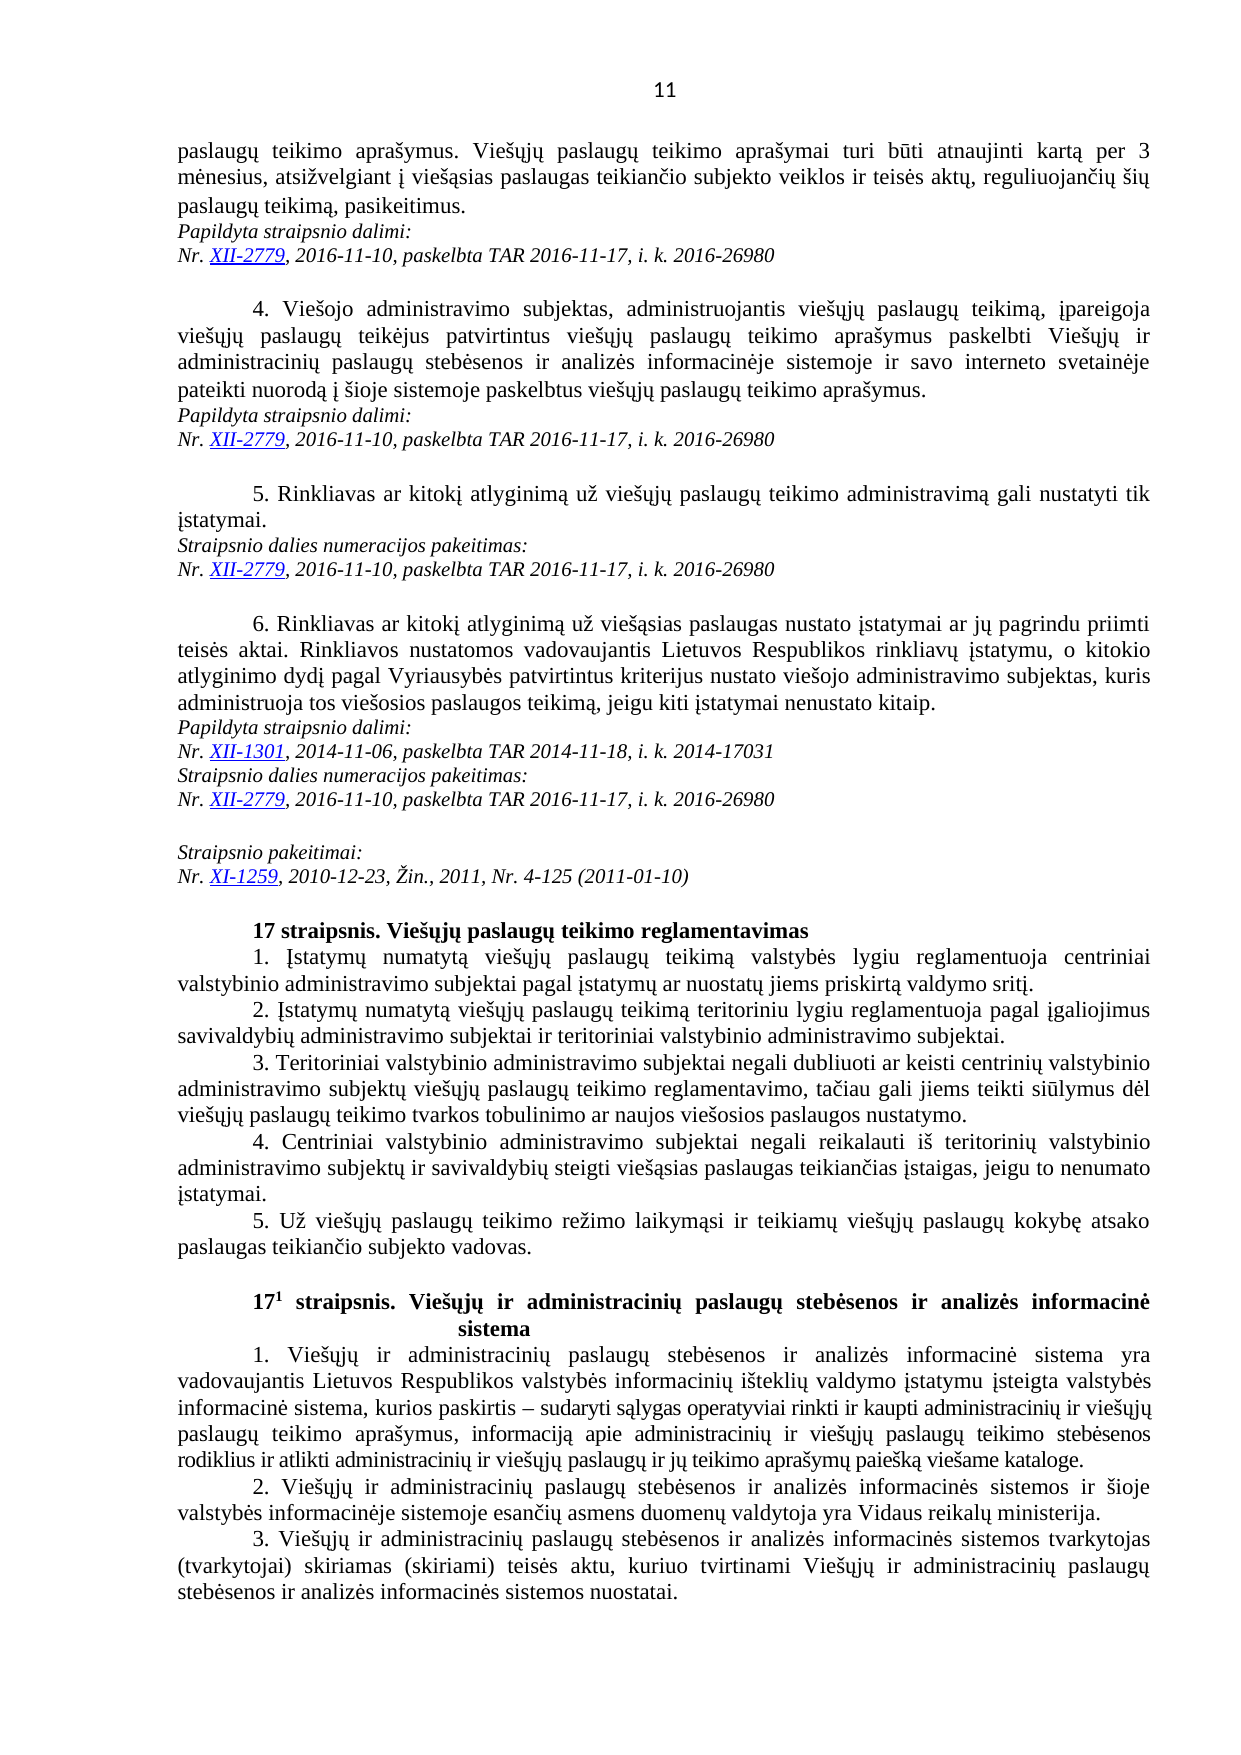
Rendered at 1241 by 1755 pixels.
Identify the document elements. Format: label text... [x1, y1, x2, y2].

text 5. Už viešųjų paslaugų teikimo režimo laikymąsi ir teikiamų viešųjų paslaugų kokybę atsako paslaugas teikiančio subjekto vadovas. [177, 1207, 1152, 1259]
text Nr. XII-2779, 2016-11-10, paskelbta TAR 2016-11-17, i. k. 2016-26980 [177, 557, 1152, 581]
text Nr. XII-2779, 2016-11-10, paskelbta TAR 2016-11-17, i. k. 2016-26980 [177, 243, 1152, 267]
text Nr. XII-1301, 2014-11-06, paskelbta TAR 2014-11-18, i. k. 2014-17031 [177, 739, 1152, 763]
text 2. Viešųjų ir administracinių paslaugų stebėsenos ir analizės informacinės sistemos ir šioje valstybės informacinėje sistemoje esančių asmens duomenų valdytoja yra Vidaus reikalų ministerija. [177, 1473, 1152, 1526]
text 2. Įstatymų numatytą viešųjų paslaugų teikimą teritoriniu lygiu reglamentuoja pagal įgaliojimus savivaldybių administravimo subjektai ir teritoriniai valstybinio administravimo subjektai. [177, 996, 1152, 1049]
text Papildyta straipsnio dalimi: [177, 715, 1152, 739]
text 4. Viešojo administravimo subjektas, administruojantis viešųjų paslaugų teikimą, įpareigoja viešųjų paslaugų teikėjus patvirtintus viešųjų paslaugų teikimo aprašymus paskelbti Viešųjų ir administracinių paslaugų stebėsenos ir analizės informacinėje sistemoje ir savo interneto svetainėje pateikti nuorodą į šioje sistemoje paskelbtus viešųjų paslaugų teikimo aprašymus. [177, 295, 1152, 403]
text Papildyta straipsnio dalimi: [177, 403, 1152, 427]
text 3. Viešųjų ir administracinių paslaugų stebėsenos ir analizės informacinės sistemos tvarkytojas (tvarkytojai) skiriamas (skiriami) teisės aktu, kuriuo tvirtinami Viešųjų ir administracinių paslaugų stebėsenos ir analizės informacinės sistemos nuostatai. [177, 1526, 1152, 1604]
text 1. Įstatymų numatytą viešųjų paslaugų teikimą valstybės lygiu reglamentuoja centriniai valstybinio administravimo subjektai pagal įstatymų ar nuostatų jiems priskirtą valdymo sritį. [177, 943, 1152, 996]
text 6. Rinkliavas ar kitokį atlyginimą už viešąsias paslaugas nustato įstatymai ar jų pagrindu priimti teisės aktai. Rinkliavos nustatomos vadovaujantis Lietuvos Respublikos rinkliavų įstatymu, o kitokio atlyginimo dydį pagal Vyriausybės patvirtintus kriterijus nustato viešojo administravimo subjektas, kuris administruoja tos viešosios paslaugos teikimą, jeigu kiti įstatymai nenustato kitaip. [177, 610, 1152, 715]
text 1. Viešųjų ir administracinių paslaugų stebėsenos ir analizės informacinė sistema yra vadovaujantis Lietuvos Respublikos valstybės informacinių išteklių valdymo įstatymu įsteigta valstybės informacinė sistema, kurios paskirtis – sudaryti sąlygas operatyviai rinkti ir kaupti administracinių ir viešųjų paslaugų teikimo aprašymus, informaciją apie administracinių ir viešųjų paslaugų teikimo stebėsenos rodiklius ir atlikti administracinių ir viešųjų paslaugų ir jų teikimo aprašymų paiešką viešame kataloge. [177, 1341, 1152, 1473]
text Straipsnio dalies numeracijos pakeitimas: [177, 533, 1152, 557]
text Nr. XI-1259, 2010-12-23, Žin., 2011, Nr. 4-125 (2011-01-10) [177, 864, 1152, 888]
text 4. Centriniai valstybinio administravimo subjektai negali reikalauti iš teritorinių valstybinio administravimo subjektų ir savivaldybių steigti viešąsias paslaugas teikiančias įstaigas, jeigu to nenumato įstatymai. [177, 1128, 1152, 1207]
text 3. Teritoriniai valstybinio administravimo subjektai negali dubliuoti ar keisti centrinių valstybinio administravimo subjektų viešųjų paslaugų teikimo reglamentavimo, tačiau gali jiems teikti siūlymus dėl viešųjų paslaugų teikimo tvarkos tobulinimo ar naujos viešosios paslaugos nustatymo. [177, 1049, 1152, 1128]
text Straipsnio dalies numeracijos pakeitimas: [177, 763, 1152, 787]
text 5. Rinkliavas ar kitokį atlyginimą už viešųjų paslaugų teikimo administravimą gali nustatyti tik įstatymai. [177, 480, 1152, 533]
text Nr. XII-2779, 2016-11-10, paskelbta TAR 2016-11-17, i. k. 2016-26980 [177, 427, 1152, 451]
text Nr. XII-2779, 2016-11-10, paskelbta TAR 2016-11-17, i. k. 2016-26980 [177, 787, 1152, 811]
text 171 straipsnis. Viešųjų ir administracinių paslaugų stebėsenos ir analizės informacinė sistema [252, 1288, 1152, 1341]
text 17 straipsnis. Viešųjų paslaugų teikimo reglamentavimas [177, 917, 1152, 943]
text paslaugų teikimo aprašymus. Viešųjų paslaugų teikimo aprašymai turi būti atnaujinti kartą per 3 mėnesius, atsižvelgiant į viešąsias paslaugas teikiančio subjekto veiklos ir teisės aktų, reguliuojančių šių paslaugų teikimą, pasikeitimus. [177, 137, 1152, 218]
text Straipsnio pakeitimai: [177, 840, 1152, 864]
text Papildyta straipsnio dalimi: [177, 218, 1152, 243]
